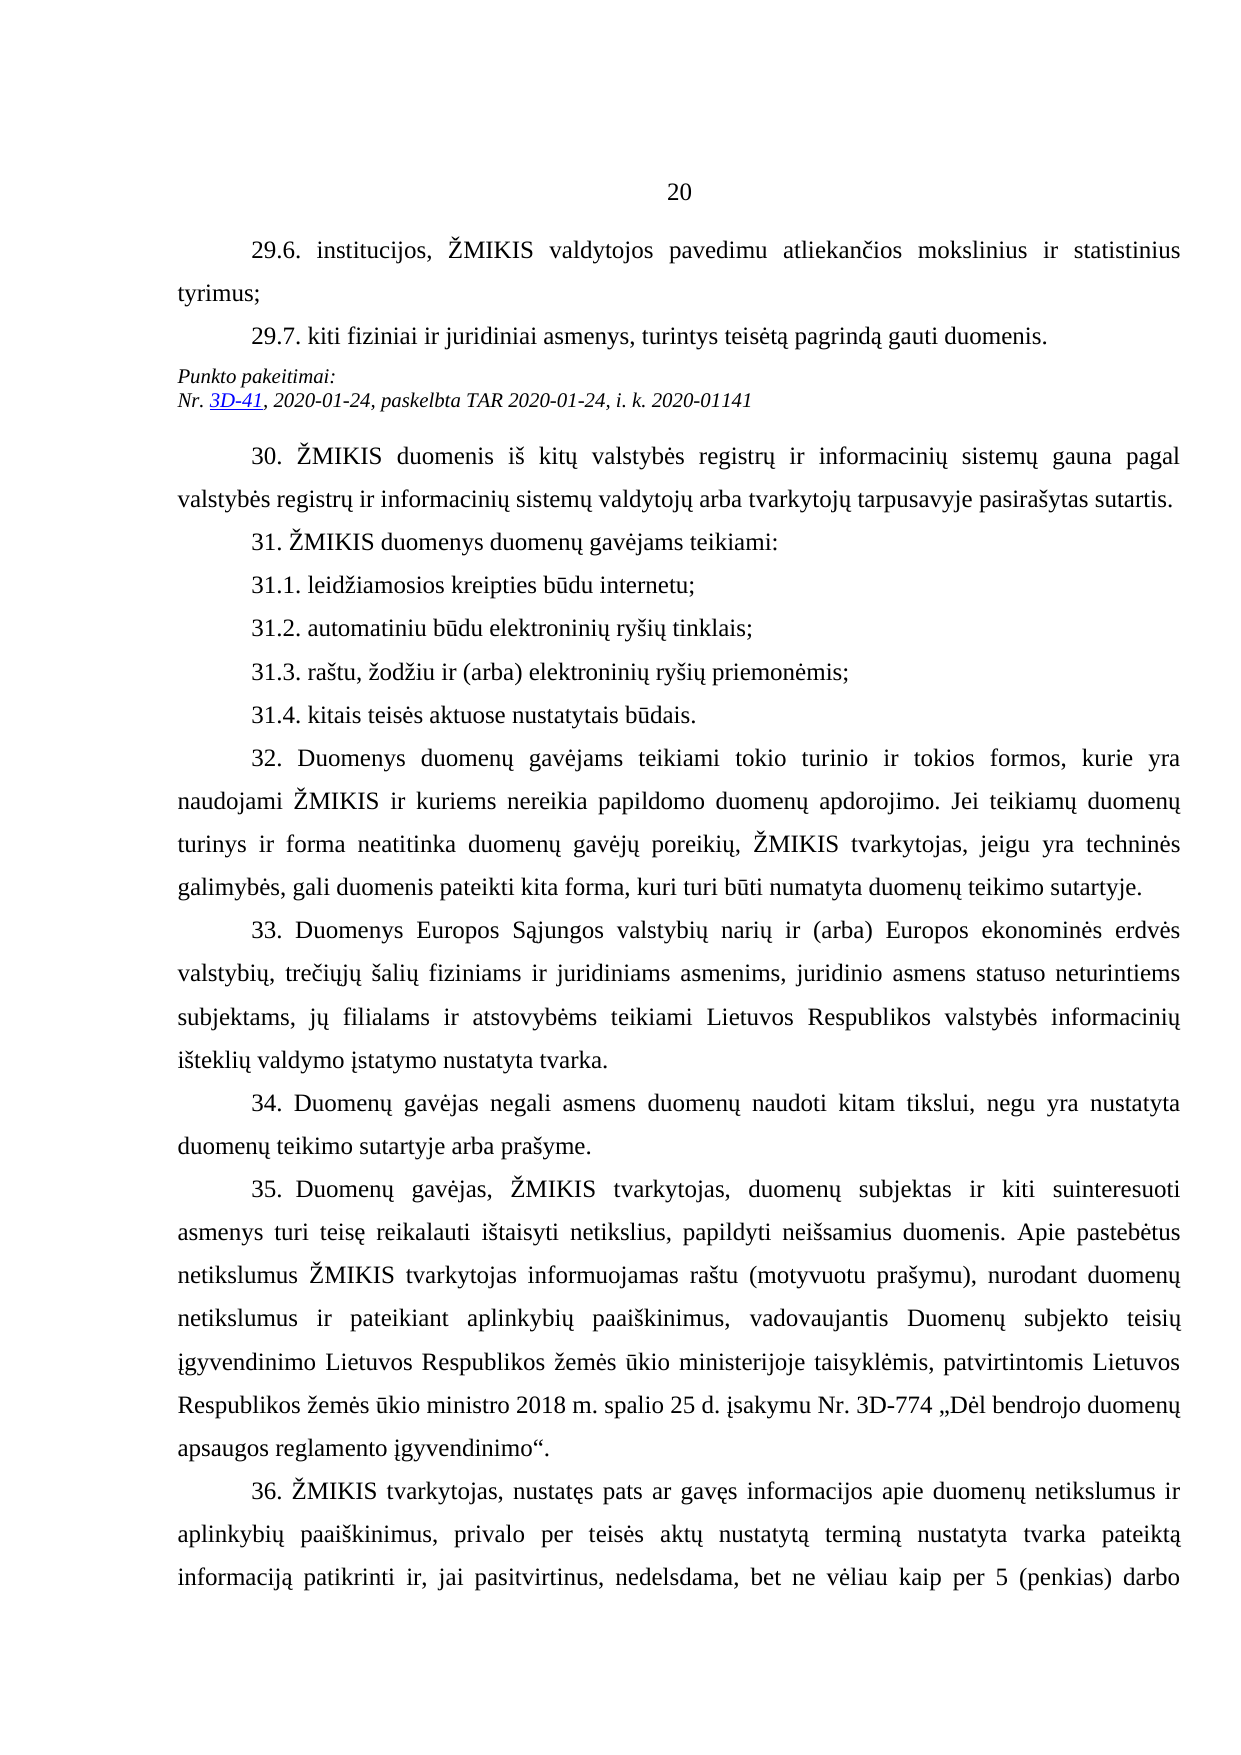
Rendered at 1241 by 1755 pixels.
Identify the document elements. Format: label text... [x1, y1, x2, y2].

text 30. ŽMIKIS duomenis iš kitų valstybės registrų ir informacinių sistemų gauna pagal valstybės registrų ir informacinių sistemų valdytojų arba tvarkytojų tarpusavyje pasirašytas sutartis. [177, 441, 1181, 513]
text 31. ŽMIKIS duomenys duomenų gavėjams teikiami: [177, 527, 1181, 556]
text 31.2. automatiniu būdu elektroninių ryšių tinklais; [251, 613, 1181, 642]
text 32. Duomenys duomenų gavėjams teikiami tokio turinio ir tokios formos, kurie yra naudojami ŽMIKIS ir kuriems nereikia papildomo duomenų apdorojimo. Jei teikiamų duomenų turinys ir forma neatitinka duomenų gavėjų poreikių, ŽMIKIS tvarkytojas, jeigu yra techninės galimybės, gali duomenis pateikti kita forma, kuri turi būti numatyta duomenų teikimo sutartyje. [177, 743, 1181, 901]
text 36. ŽMIKIS tvarkytojas, nustatęs pats ar gavęs informacijos apie duomenų netikslumus ir aplinkybių paaiškinimus, privalo per teisės aktų nustatytą terminą nustatyta tvarka pateiktą informaciją patikrinti ir, jai pasitvirtinus, nedelsdama, bet ne vėliau kaip per 5 (penkias) darbo [177, 1476, 1181, 1591]
text 33. Duomenys Europos Sąjungos valstybių narių ir (arba) Europos ekonominės erdvės valstybių, trečiųjų šalių fiziniams ir juridiniams asmenims, juridinio asmens statuso neturintiems subjektams, jų filialams ir atstovybėms teikiami Lietuvos Respublikos valstybės informacinių išteklių valdymo įstatymo nustatyta tvarka. [177, 915, 1181, 1073]
text Nr. 3D-41, 2020-01-24, paskelbta TAR 2020-01-24, i. k. 2020-01141 [177, 388, 1181, 412]
text 31.1. leidžiamosios kreipties būdu internetu; [251, 570, 1181, 599]
text 31.4. kitais teisės aktuose nustatytais būdais. [251, 700, 1181, 728]
text 35. Duomenų gavėjas, ŽMIKIS tvarkytojas, duomenų subjektas ir kiti suinteresuoti asmenys turi teisę reikalauti ištaisyti netikslius, papildyti neišsamius duomenis. Apie pastebėtus netikslumus ŽMIKIS tvarkytojas informuojamas raštu (motyvuotu prašymu), nurodant duomenų netikslumus ir pateikiant aplinkybių paaiškinimus, vadovaujantis Duomenų subjekto teisių įgyvendinimo Lietuvos Respublikos žemės ūkio ministerijoje taisyklėmis, patvirtintomis Lietuvos Respublikos žemės ūkio ministro 2018 m. spalio 25 d. įsakymu Nr. 3D-774 „Dėl bendrojo duomenų apsaugos reglamento įgyvendinimo“. [177, 1174, 1181, 1462]
text 29.7. kiti fiziniai ir juridiniai asmenys, turintys teisėtą pagrindą gauti duomenis. [177, 321, 1181, 350]
text Punkto pakeitimai: [177, 364, 1181, 388]
text 31.3. raštu, žodžiu ir (arba) elektroninių ryšių priemonėmis; [251, 657, 1181, 685]
text 29.6. institucijos, ŽMIKIS valdytojos pavedimu atliekančios mokslinius ir statistinius tyrimus; [177, 235, 1181, 307]
text 34. Duomenų gavėjas negali asmens duomenų naudoti kitam tikslui, negu yra nustatyta duomenų teikimo sutartyje arba prašyme. [177, 1088, 1181, 1160]
